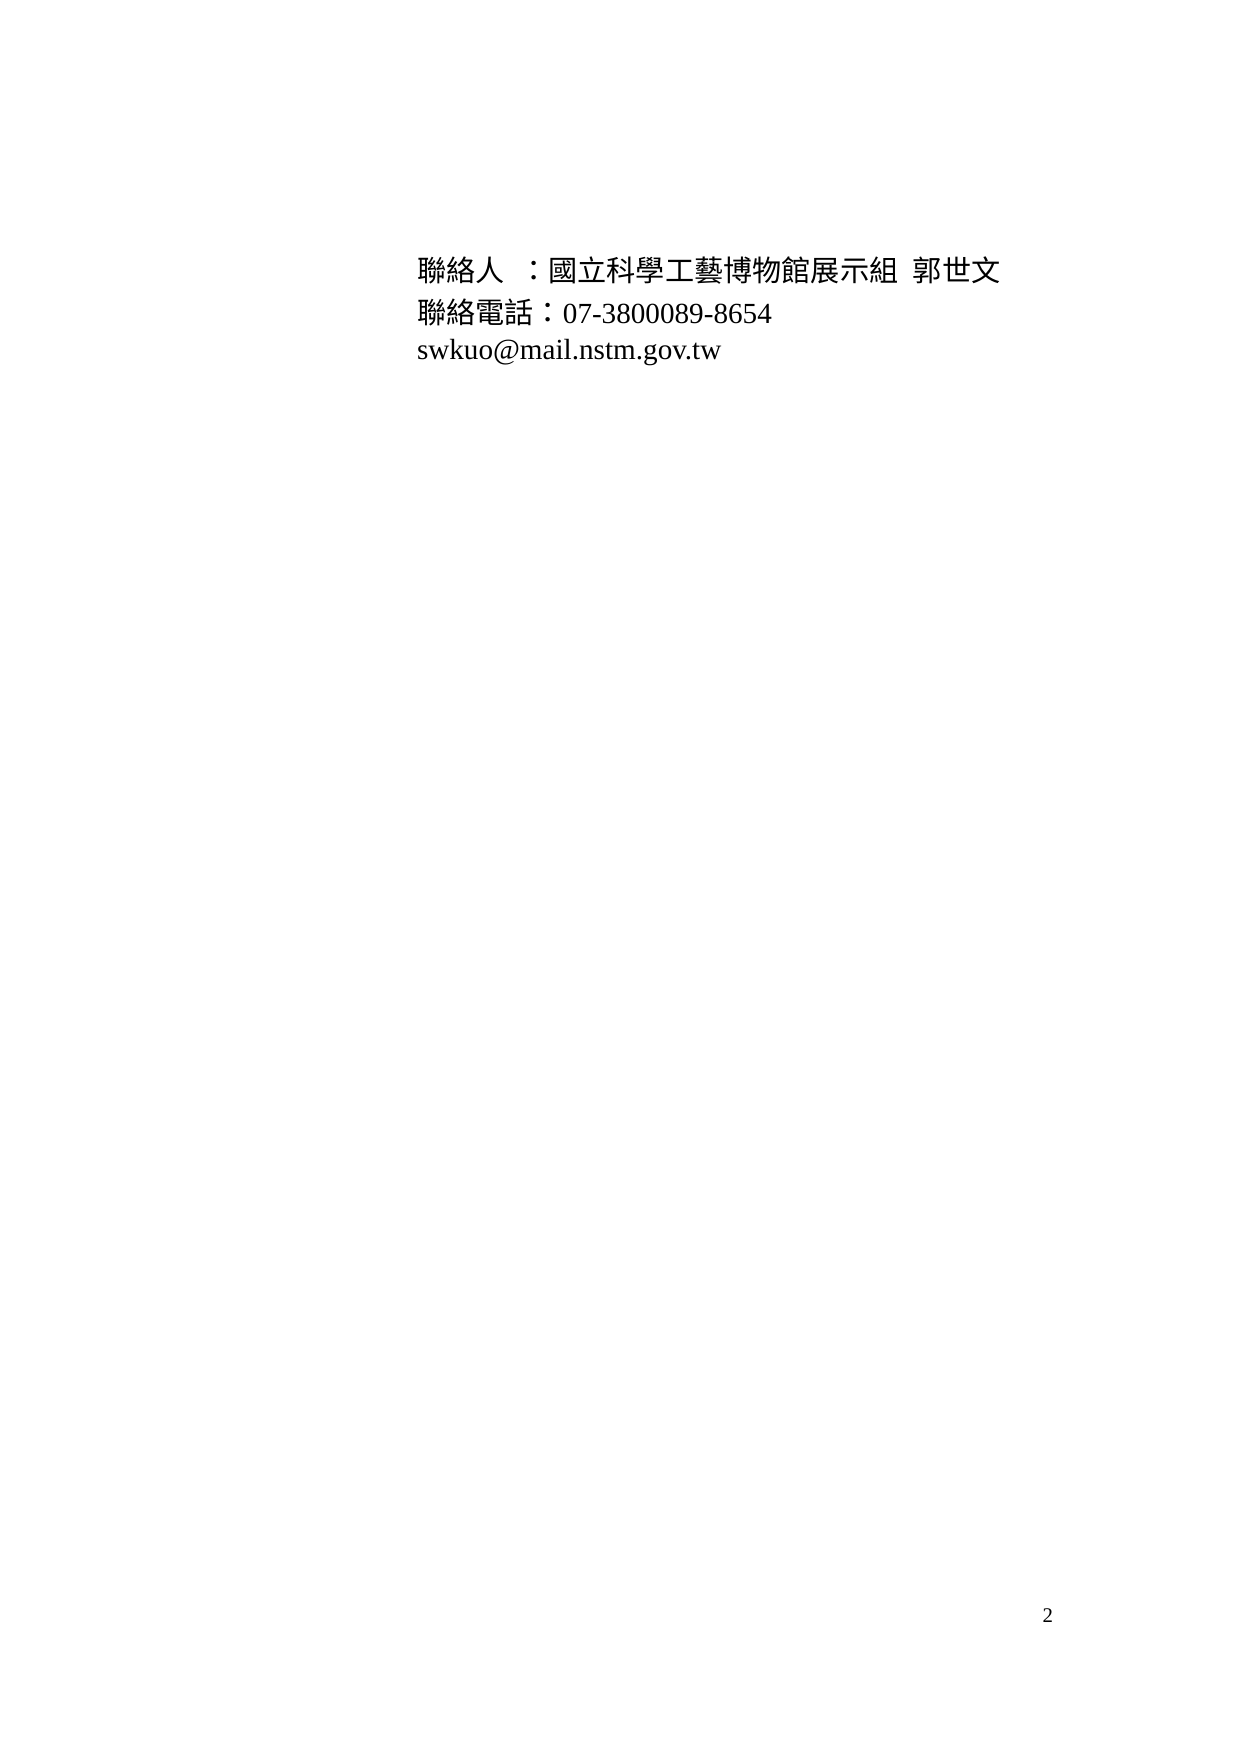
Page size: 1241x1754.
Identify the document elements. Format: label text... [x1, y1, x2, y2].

table_cell swkuo@mail.nstm.gov.tw [406, 332, 1058, 365]
table_cell 聯絡電話：07-3800089-8654 [406, 290, 1058, 332]
table_header 聯絡人 ：國立科學工藝博物館展示組 郭世文 [406, 247, 1058, 289]
